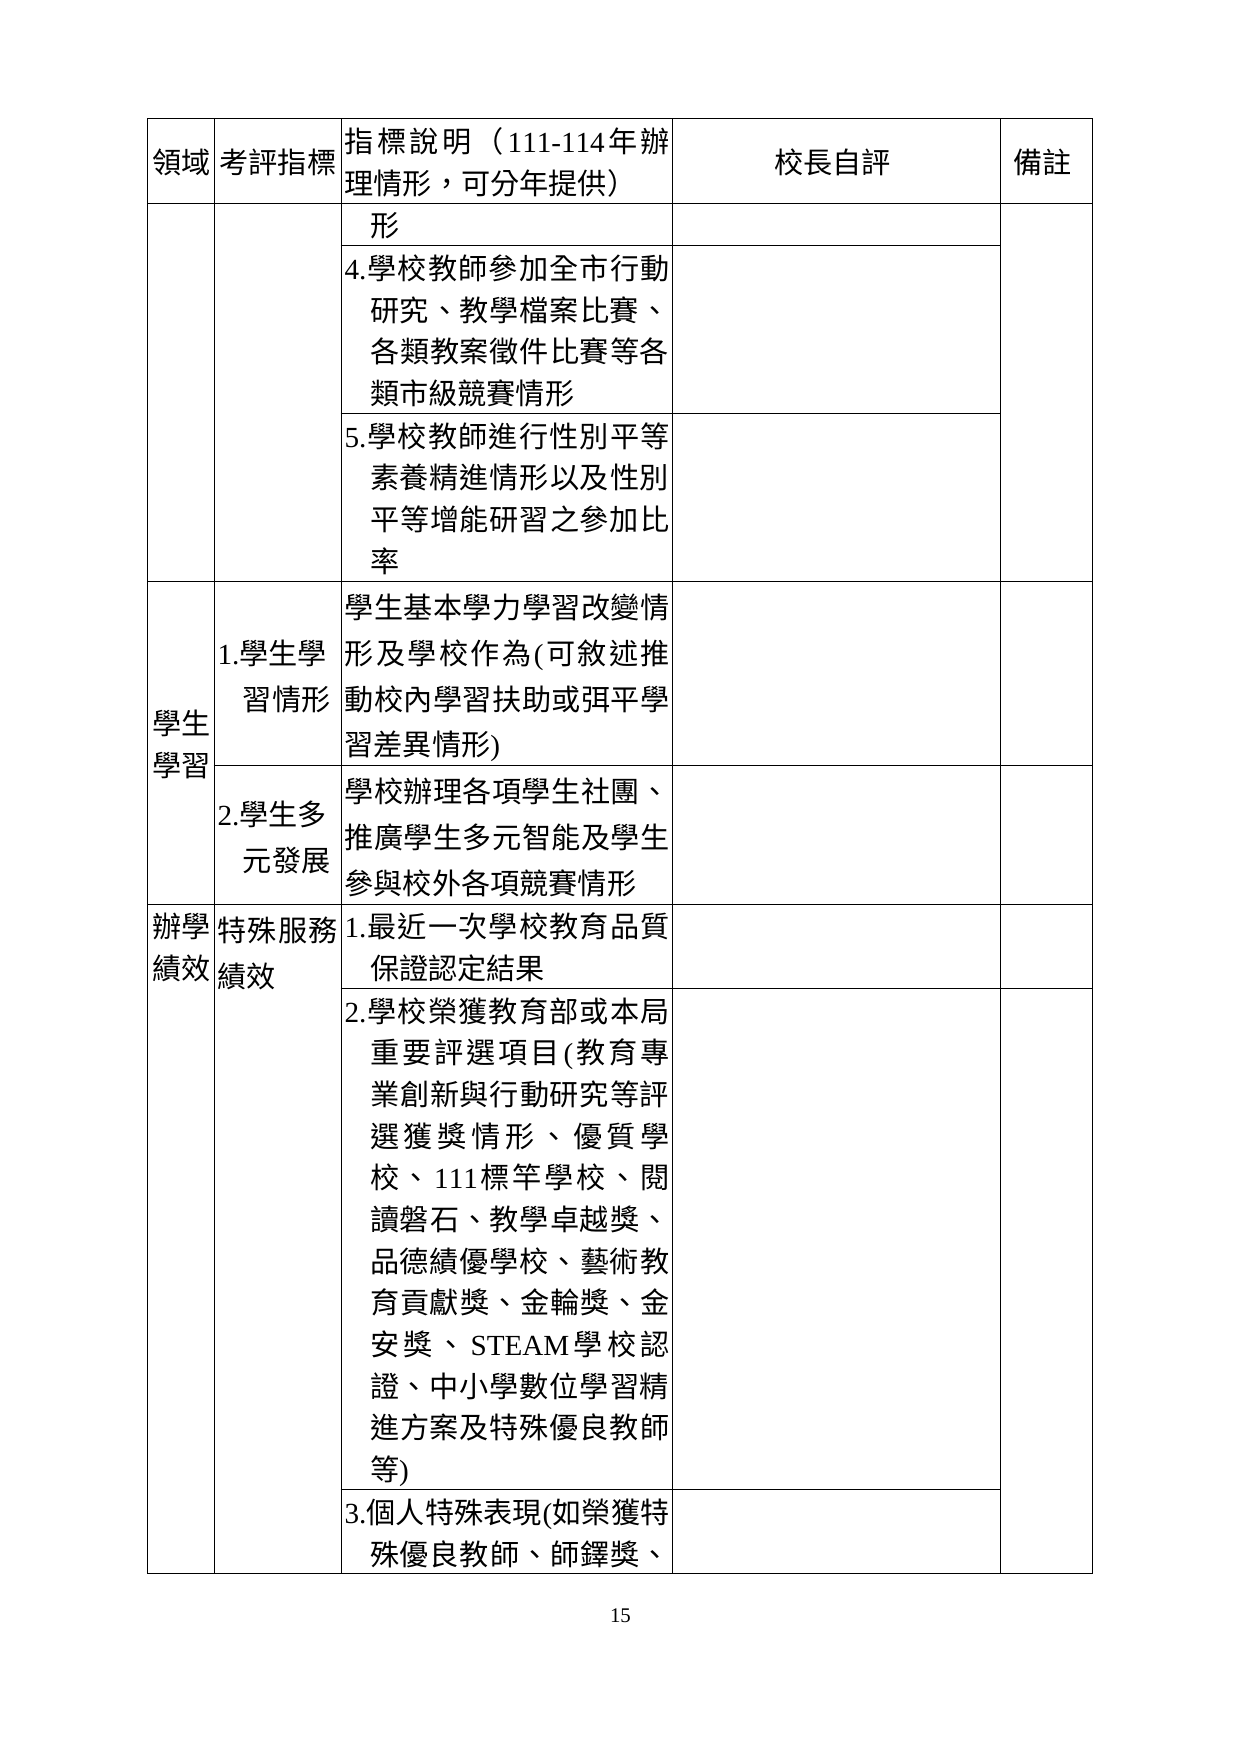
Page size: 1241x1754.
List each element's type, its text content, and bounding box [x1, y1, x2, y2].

table_cell [673, 766, 1000, 903]
table_header 備註 [1001, 119, 1092, 202]
table_cell 1.最近一次學校教育品質保證認定結果 [342, 905, 672, 988]
table_cell [673, 414, 1000, 581]
table_cell 學生學習 [148, 582, 214, 903]
table_cell [673, 246, 1000, 413]
table_cell [1001, 204, 1092, 581]
table_cell 學生基本學力學習改變情形及學校作為(可敘述推動校內學習扶助或弭平學習差異情形) [342, 582, 672, 765]
table_cell [673, 204, 1000, 245]
table_cell 辦學績效 [148, 905, 214, 1573]
table_cell [673, 905, 1000, 988]
table_header 校長自評 [673, 119, 1000, 202]
table_header 考評指標 [215, 119, 341, 202]
table_cell [1001, 905, 1092, 988]
table_cell [673, 1490, 1000, 1573]
table_header 領域 [148, 119, 214, 202]
table_cell [1001, 766, 1092, 903]
table_cell [1001, 582, 1092, 765]
table_cell 1.學生學習情形 [215, 582, 341, 765]
table_cell 5.學校教師進行性別平等素養精進情形以及性別平等增能研習之參加比率 [342, 414, 672, 581]
table_cell 特殊服務績效 [215, 905, 341, 1573]
table_cell 學校辦理各項學生社團、推廣學生多元智能及學生參與校外各項競賽情形 [342, 766, 672, 903]
table_cell 形 [342, 204, 672, 245]
table_cell 4.學校教師參加全市行動研究、教學檔案比賽、各類教案徵件比賽等各類市級競賽情形 [342, 246, 672, 413]
table_cell 2.學校榮獲教育部或本局重要評選項目(教育專業創新與行動研究等評選獲獎情形、優質學校、111標竿學校、閱讀磐石、教學卓越獎、品德績優學校、藝術教育貢獻獎、金輪獎、金安獎、STEAM學校認證、中小學數位學習精進方案及特殊優良教師等) [342, 989, 672, 1489]
table_cell 3.個人特殊表現(如榮獲特殊優良教師、師鐸獎、 [342, 1490, 672, 1573]
table_cell [673, 989, 1000, 1489]
table_header 指標說明（111-114年辦理情形，可分年提供） [342, 119, 672, 202]
table_cell [148, 204, 214, 581]
table_cell [215, 204, 341, 581]
table_cell [673, 582, 1000, 765]
table_cell [1001, 989, 1092, 1573]
table_cell 2.學生多元發展 [215, 766, 341, 903]
